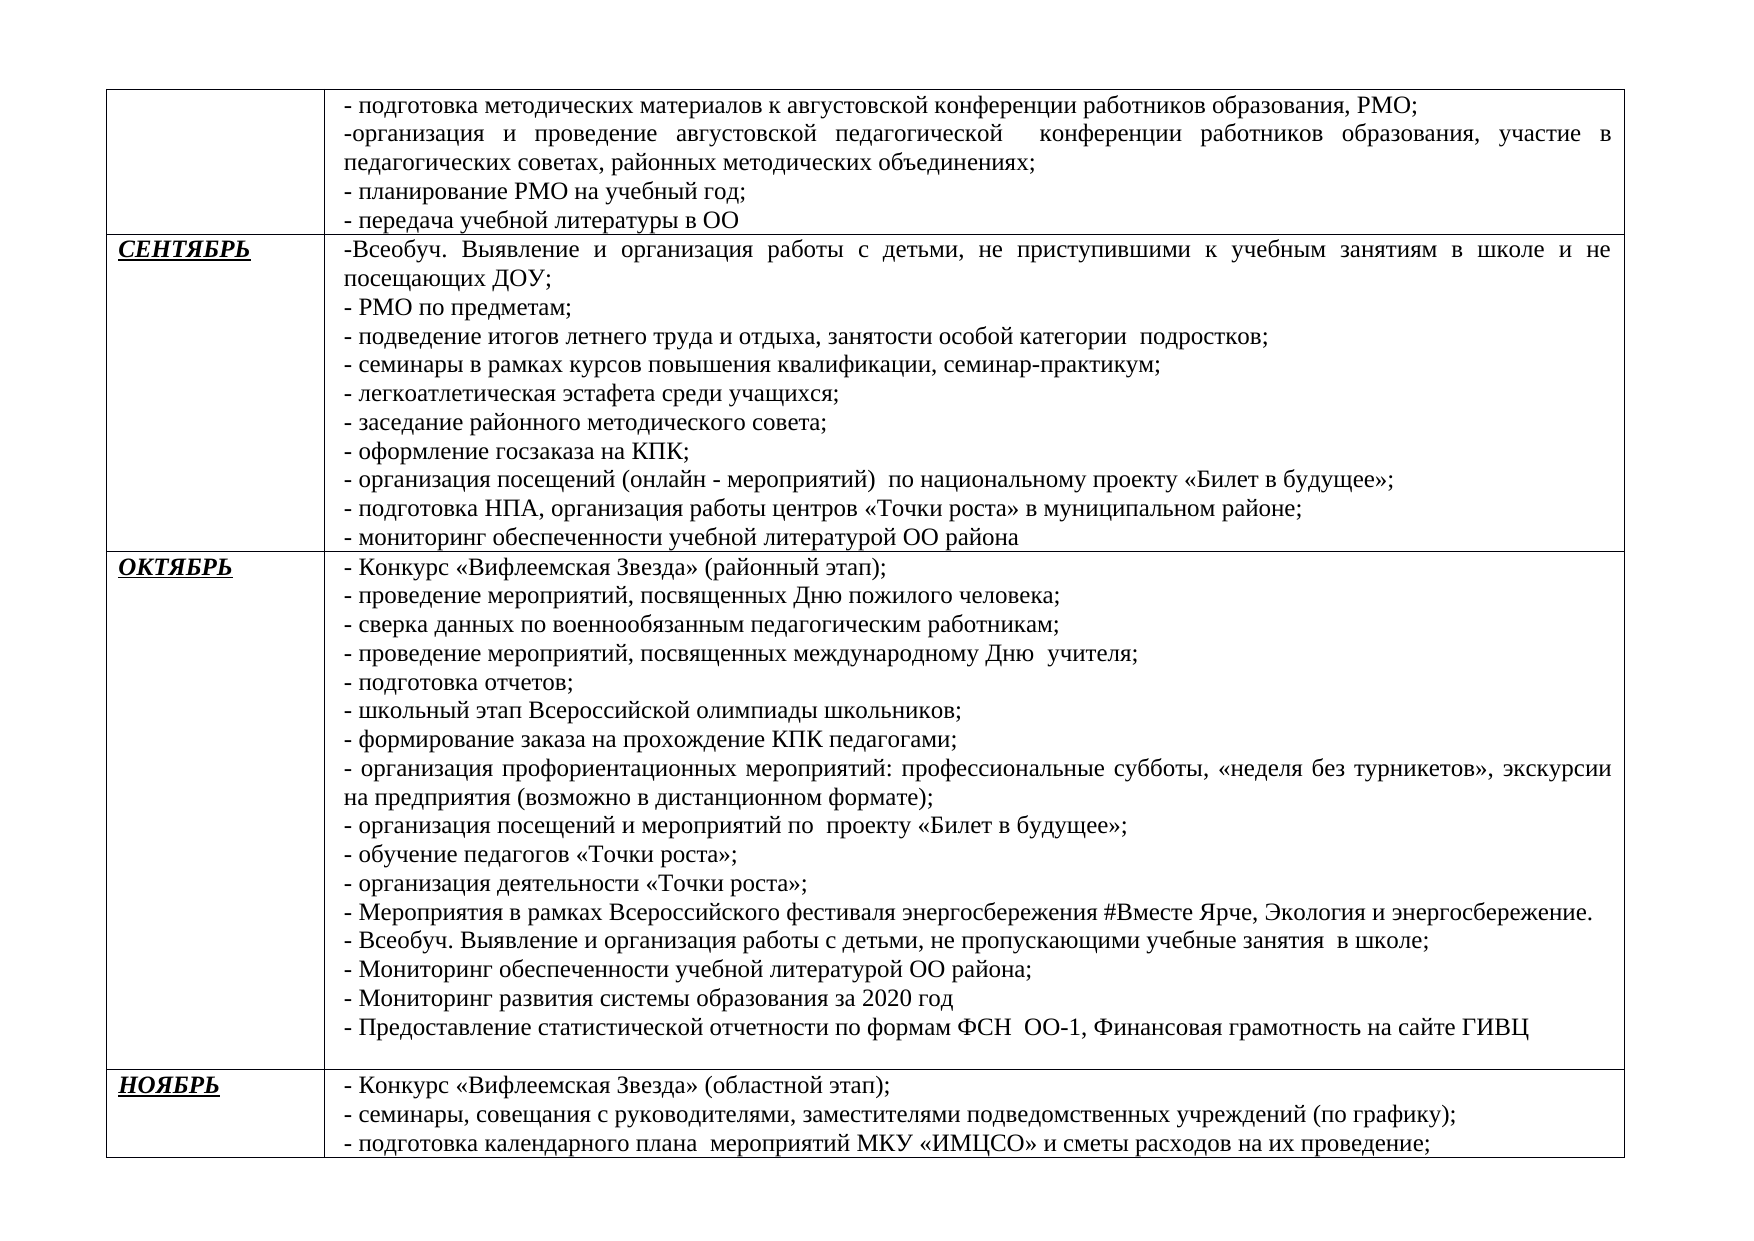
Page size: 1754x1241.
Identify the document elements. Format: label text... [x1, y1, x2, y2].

table_cell - Конкурс «Вифлеемская Звезда» (районный этап); - проведение мероприятий, посвященных Дню пожилого человека; - сверка данных по военнообязанным педагогическим работникам; - проведение мероприятий, посвященных международному Дню учителя; - подготовка отчетов; - школьный этап Всероссийской олимпиады школьников; - формирование заказа на прохождение КПК педагогами; - организация профориентационных мероприятий: профессиональные субботы, «неделя без турникетов», экскурсии на предприятия (возможно в дистанционном формате); - организация посещений и мероприятий по проекту «Билет в будущее»; - обучение педагогов «Точки роста»; - организация деятельности «Точки роста»; - Мероприятия в рамках Всероссийского фестиваля энергосбережения #Вместе Ярче, Экология и энергосбережение. - Всеобуч. Выявление и организация работы с детьми, не пропускающими учебные занятия в школе; - Мониторинг обеспеченности учебной литературой ОО района; - Мониторинг развития системы образования за 2020 год - Предоставление статистической отчетности по формам ФСН ОО-1, Финансовая грамотность на сайте ГИВЦ [325, 552, 1624, 1069]
table_cell СЕНТЯБРЬ [107, 235, 324, 551]
table_cell НОЯБРЬ [107, 1070, 324, 1157]
table_cell ОКТЯБРЬ [107, 552, 324, 1069]
table_cell [107, 90, 324, 233]
table_cell -Всеобуч. Выявление и организация работы с детьми, не приступившими к учебным занятиям в школе и не посещающих ДОУ; - РМО по предметам; - подведение итогов летнего труда и отдыха, занятости особой категории подростков; - семинары в рамках курсов повышения квалификации, семинар-практикум; - легкоатлетическая эстафета среди учащихся; - заседание районного методического совета; - оформление госзаказа на КПК; - организация посещений (онлайн - мероприятий) по национальному проекту «Билет в будущее»; - подготовка НПА, организация работы центров «Точки роста» в муниципальном районе; - мониторинг обеспеченности учебной литературой ОО района [325, 235, 1624, 551]
table_cell - подготовка методических материалов к августовской конференции работников образования, РМО; -организация и проведение августовской педагогической конференции работников образования, участие в педагогических советах, районных методических объединениях; - планирование РМО на учебный год; - передача учебной литературы в ОО [325, 90, 1624, 233]
table_cell - Конкурс «Вифлеемская Звезда» (областной этап); - семинары, совещания с руководителями, заместителями подведомственных учреждений (по графику); - подготовка календарного плана мероприятий МКУ «ИМЦСО» и сметы расходов на их проведение; [325, 1070, 1624, 1157]
